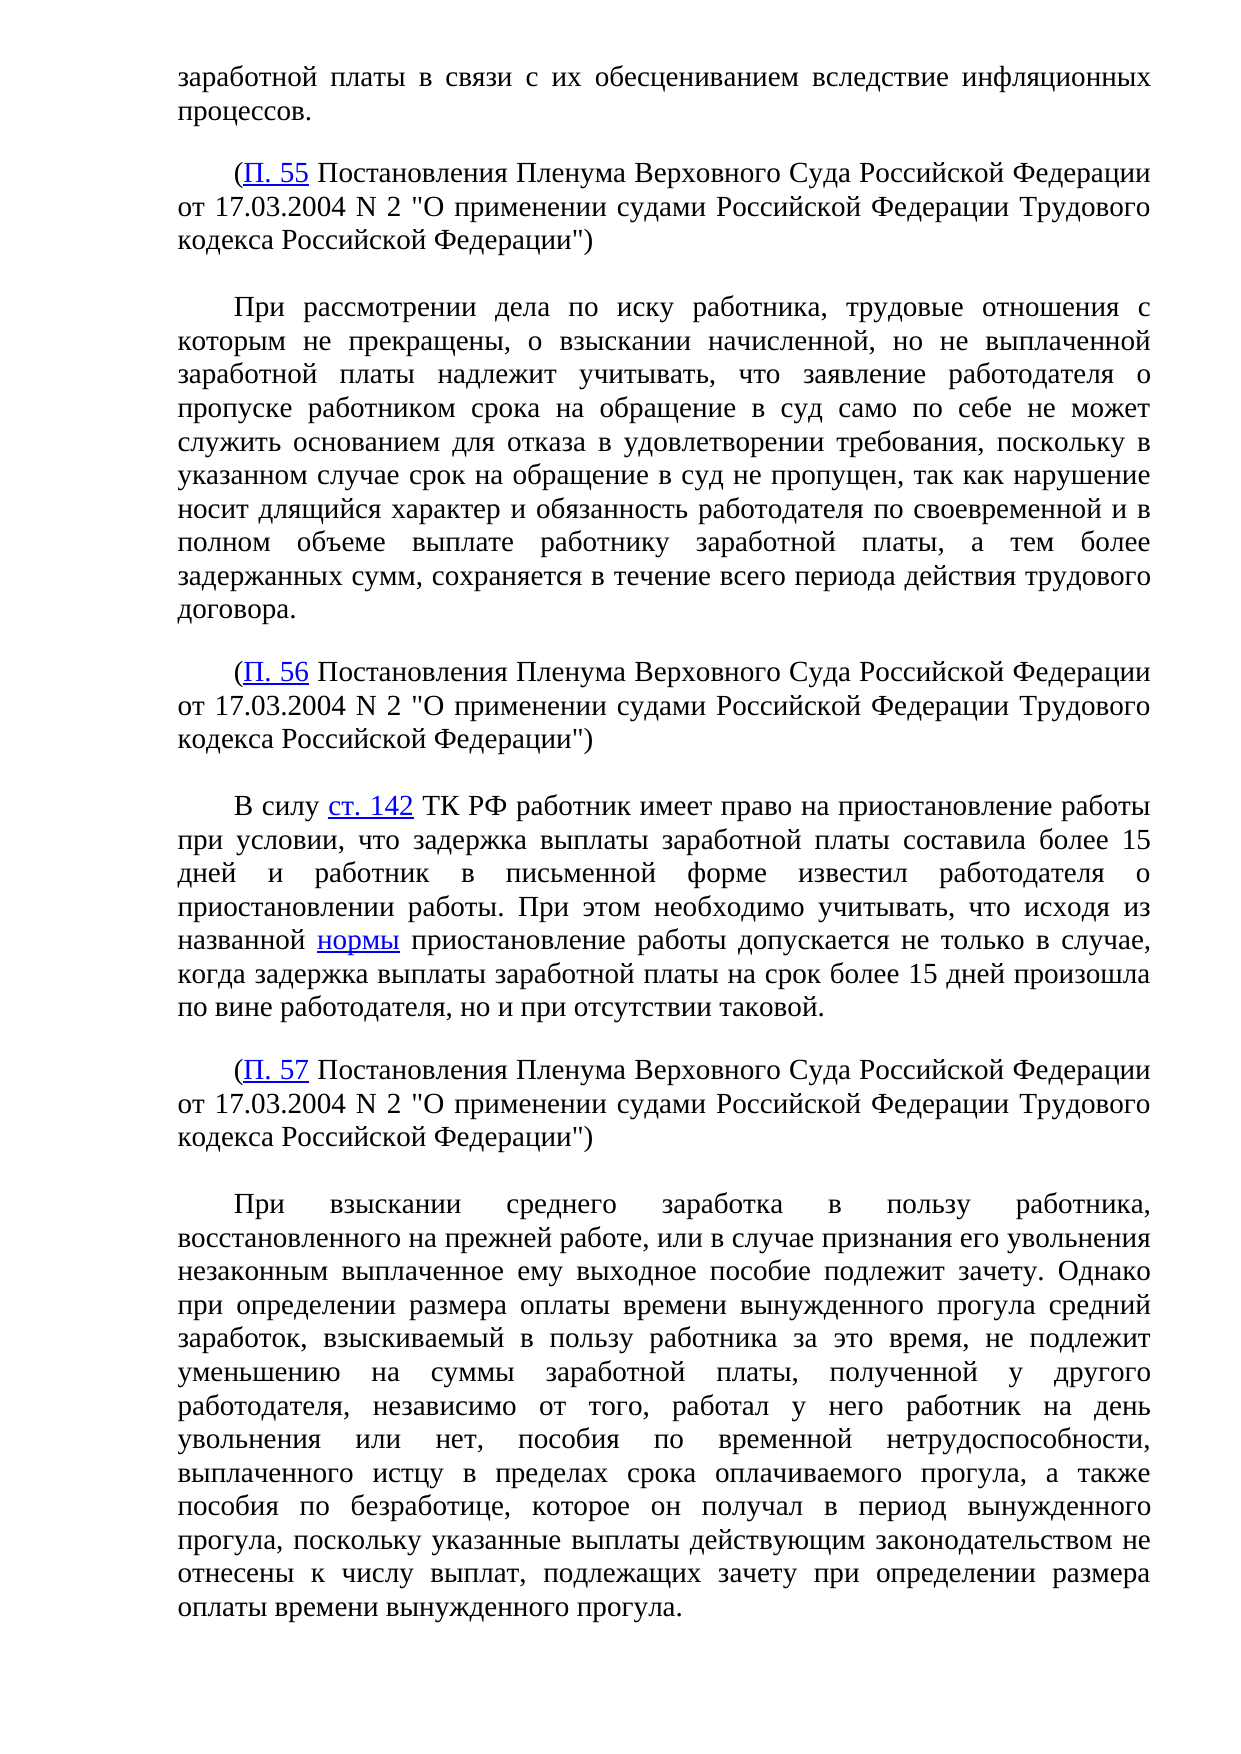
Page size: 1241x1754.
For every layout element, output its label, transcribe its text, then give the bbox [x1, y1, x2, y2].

text (П. 57 Постановления Пленума Верховного Суда Российской Федерации от 17.03.2004 N 2 "О применении судами Российской Федерации Трудового кодекса Российской Федерации") [177, 1052, 1152, 1153]
text При взыскании среднего заработка в пользу работника, восстановленного на прежней работе, или в случае признания его увольнения незаконным выплаченное ему выходное пособие подлежит зачету. Однако при определении размера оплаты времени вынужденного прогула средний заработок, взыскиваемый в пользу работника за это время, не подлежит уменьшению на суммы заработной платы, полученной у другого работодателя, независимо от того, работал у него работник на день увольнения или нет, пособия по временной нетрудоспособности, выплаченного истцу в пределах срока оплачиваемого прогула, а также пособия по безработице, которое он получал в период вынужденного прогула, поскольку указанные выплаты действующим законодательством не отнесены к числу выплат, подлежащих зачету при определении размера оплаты времени вынужденного прогула. [177, 1186, 1152, 1622]
text (П. 56 Постановления Пленума Верховного Суда Российской Федерации от 17.03.2004 N 2 "О применении судами Российской Федерации Трудового кодекса Российской Федерации") [177, 654, 1152, 755]
text (П. 55 Постановления Пленума Верховного Суда Российской Федерации от 17.03.2004 N 2 "О применении судами Российской Федерации Трудового кодекса Российской Федерации") [177, 155, 1152, 256]
text В силу ст. 142 ТК РФ работник имеет право на приостановление работы при условии, что задержка выплаты заработной платы составила более 15 дней и работник в письменной форме известил работодателя о приостановлении работы. При этом необходимо учитывать, что исходя из названной нормы приостановление работы допускается не только в случае, когда задержка выплаты заработной платы на срок более 15 дней произошла по вине работодателя, но и при отсутствии таковой. [177, 788, 1152, 1023]
text заработной платы в связи с их обесцениванием вследствие инфляционных процессов. [177, 59, 1152, 126]
text При рассмотрении дела по иску работника, трудовые отношения с которым не прекращены, о взыскании начисленной, но не выплаченной заработной платы надлежит учитывать, что заявление работодателя о пропуске работником срока на обращение в суд само по себе не может служить основанием для отказа в удовлетворении требования, поскольку в указанном случае срок на обращение в суд не пропущен, так как нарушение носит длящийся характер и обязанность работодателя по своевременной и в полном объеме выплате работнику заработной платы, а тем более задержанных сумм, сохраняется в течение всего периода действия трудового договора. [177, 289, 1152, 625]
